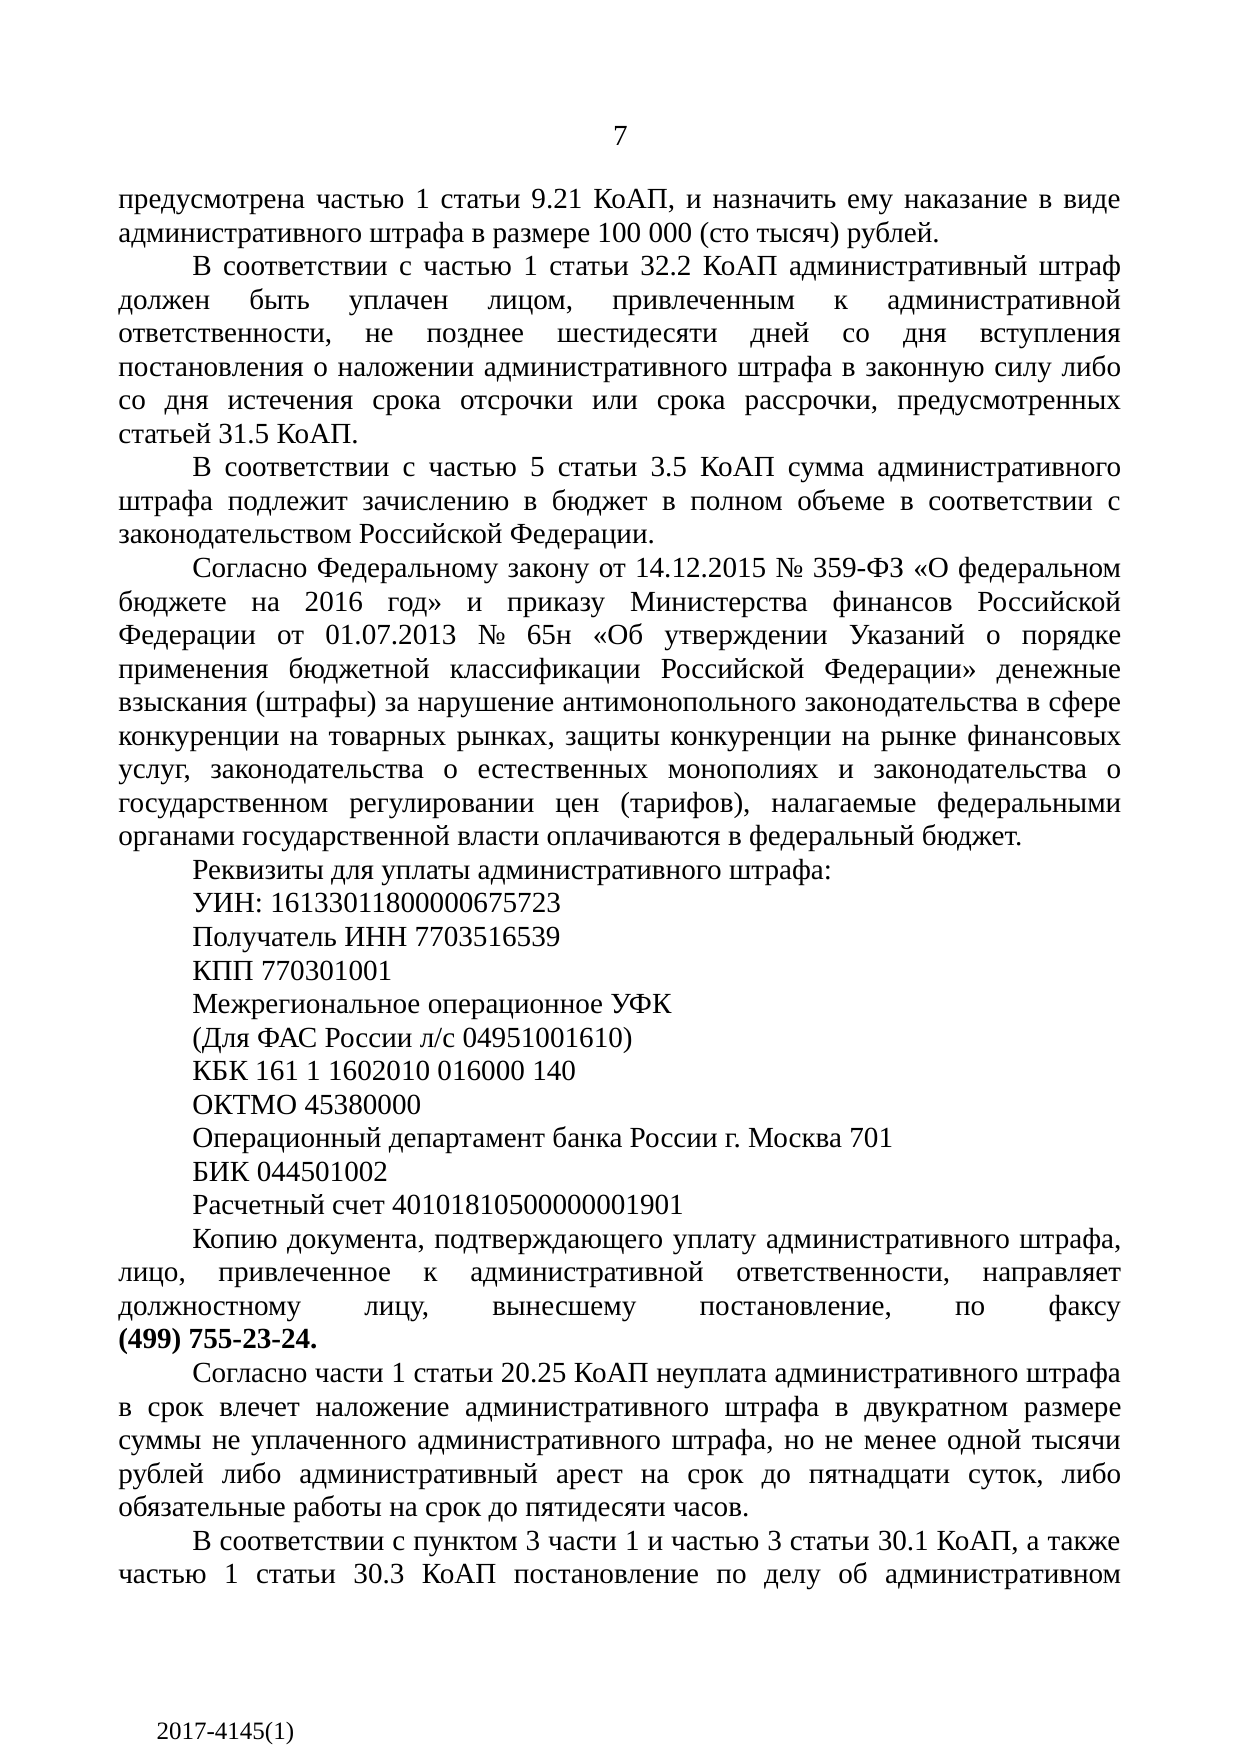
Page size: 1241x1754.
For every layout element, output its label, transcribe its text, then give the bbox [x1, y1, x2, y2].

text Операционный департамент банка России г. Москва 701 [118, 1120, 1122, 1154]
text Получатель ИНН 7703516539 [118, 919, 1122, 953]
text Расчетный счет 40101810500000001901 [118, 1187, 1122, 1221]
text В соответствии с пунктом 3 части 1 и частью 3 статьи 30.1 КоАП, а также частью 1 статьи 30.3 КоАП постановление по делу об административном [118, 1523, 1122, 1590]
text Межрегиональное операционное УФК [118, 986, 1122, 1020]
text Согласно части 1 статьи 20.25 КоАП неуплата административного штрафа в срок влечет наложение административного штрафа в двукратном размере суммы не уплаченного административного штрафа, но не менее одной тысячи рублей либо административный арест на срок до пятнадцати суток, либо обязательные работы на срок до пятидесяти часов. [118, 1355, 1122, 1523]
text ОКТМО 45380000 [118, 1087, 1122, 1120]
text Реквизиты для уплаты административного штрафа: [118, 852, 1122, 886]
text Согласно Федеральному закону от 14.12.2015 № 359-ФЗ «О федеральном бюджете на 2016 год» и приказу Министерства финансов Российской Федерации от 01.07.2013 № 65н «Об утверждении Указаний о порядке применения бюджетной классификации Российской Федерации» денежные взыскания (штрафы) за нарушение антимонопольного законодательства в сфере конкуренции на товарных рынках, защиты конкуренции на рынке финансовых услуг, законодательства о естественных монополиях и законодательства о государственном регулировании цен (тарифов), налагаемые федеральными органами государственной власти оплачиваются в федеральный бюджет. [118, 550, 1122, 852]
text КПП 770301001 [118, 953, 1122, 986]
text В соответствии с частью 1 статьи 32.2 КоАП административный штраф должен быть уплачен лицом, привлеченным к административной ответственности, не позднее шестидесяти дней со дня вступления постановления о наложении административного штрафа в законную силу либо со дня истечения срока отсрочки или срока рассрочки, предусмотренных статьей 31.5 КоАП. [118, 248, 1122, 449]
text Копию документа, подтверждающего уплату административного штрафа, лицо, привлеченное к административной ответственности, направляет должностному лицу, вынесшему постановление, по факсу (499) 755-23-24. [118, 1221, 1122, 1355]
text (Для ФАС России л/с 04951001610) [118, 1020, 1122, 1053]
text БИК 044501002 [118, 1154, 1122, 1187]
text предусмотрена частью 1 статьи 9.21 КоАП, и назначить ему наказание в виде административного штрафа в размере 100 000 (сто тысяч) рублей. [118, 181, 1122, 248]
text УИН: 16133011800000675723 [118, 886, 1122, 919]
text В соответствии с частью 5 статьи 3.5 КоАП сумма административного штрафа подлежит зачислению в бюджет в полном объеме в соответствии с законодательством Российской Федерации. [118, 449, 1122, 550]
text КБК 161 1 1602010 016000 140 [118, 1053, 1122, 1087]
